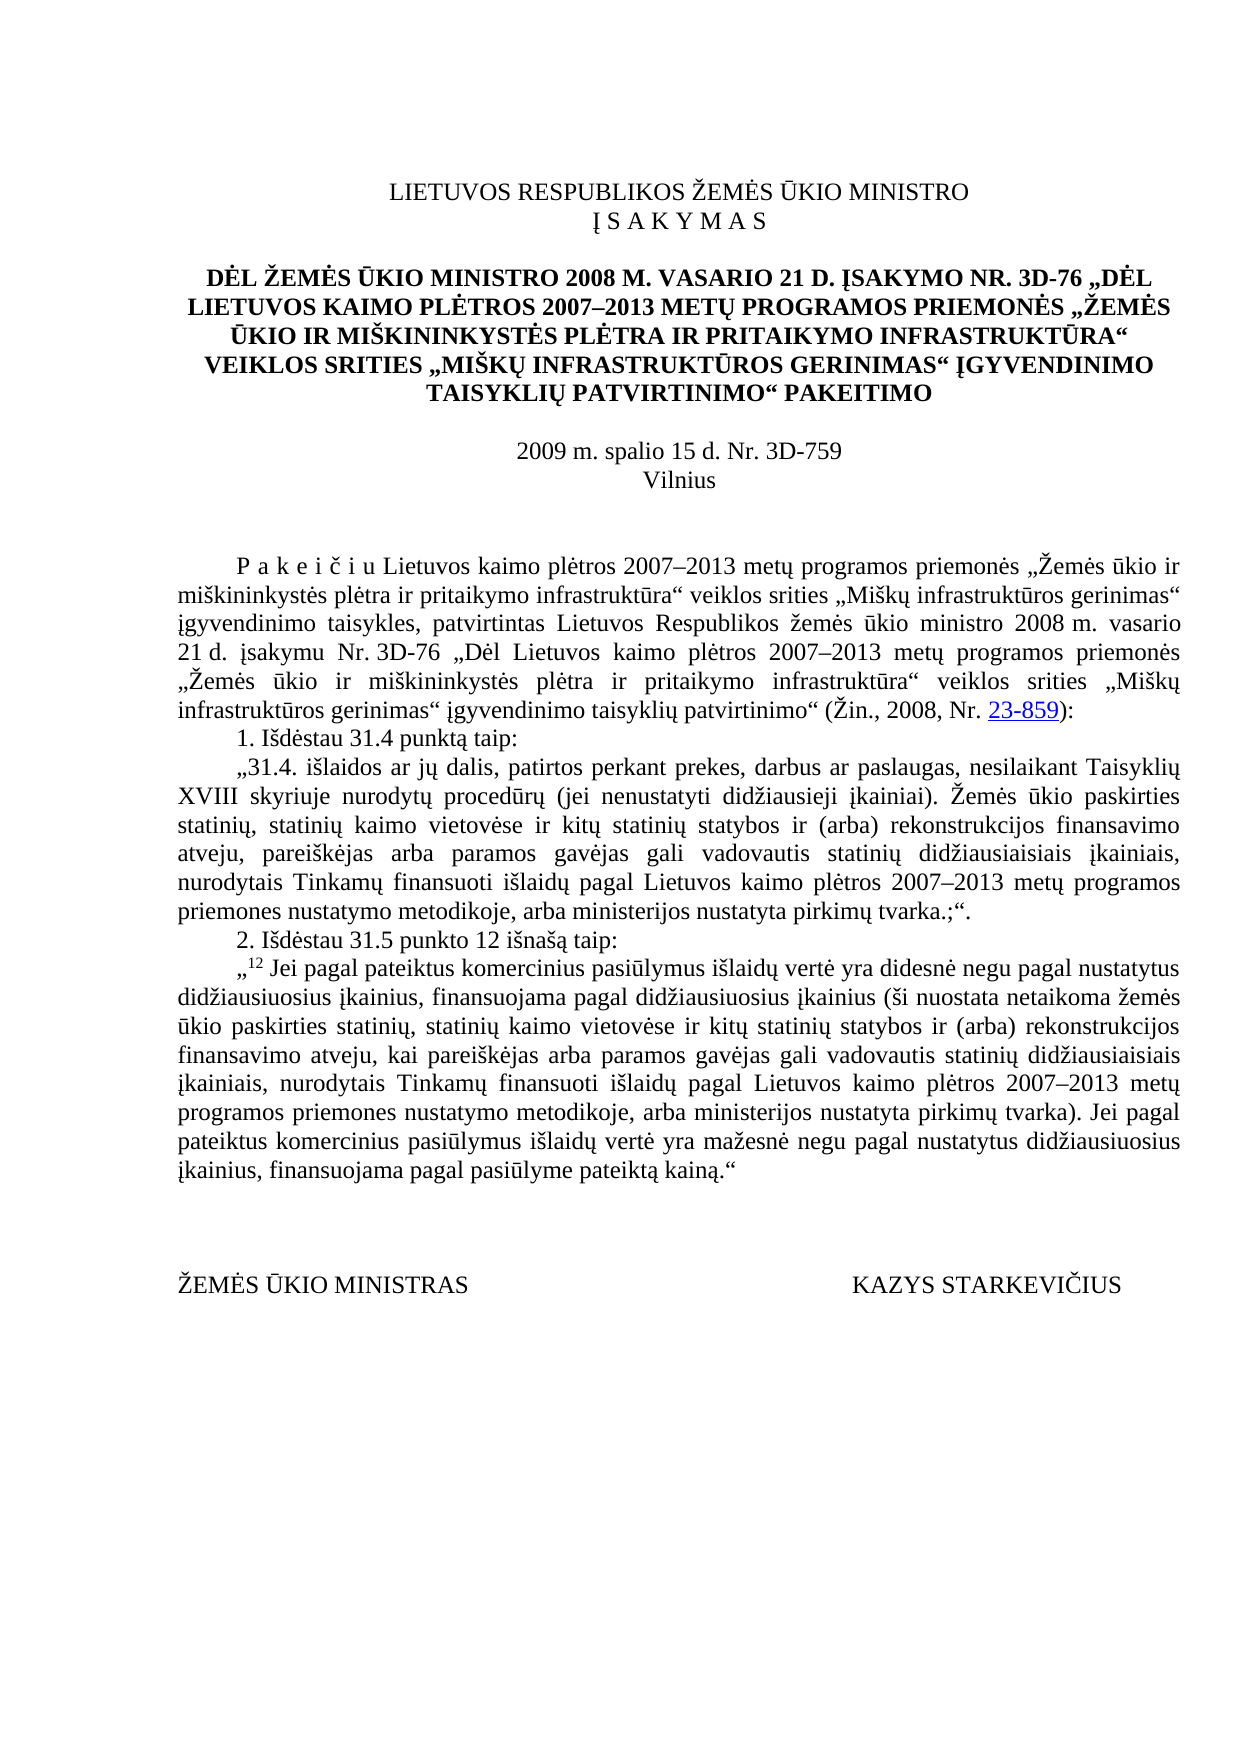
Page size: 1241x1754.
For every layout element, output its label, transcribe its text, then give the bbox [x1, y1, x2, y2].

text „12 Jei pagal pateiktus komercinius pasiūlymus išlaidų vertė yra didesnė negu pagal nustatytus didžiausiuosius įkainius, finansuojama pagal didžiausiuosius įkainius (ši nuostata netaikoma žemės ūkio paskirties statinių, statinių kaimo vietovėse ir kitų statinių statybos ir (arba) rekonstrukcijos finansavimo atveju, kai pareiškėjas arba paramos gavėjas gali vadovautis statinių didžiausiaisiais įkainiais, nurodytais Tinkamų finansuoti išlaidų pagal Lietuvos kaimo plėtros 2007–2013 metų programos priemones nustatymo metodikoje, arba ministerijos nustatyta pirkimų tvarka). Jei pagal pateiktus komercinius pasiūlymus išlaidų vertė yra mažesnė negu pagal nustatytus didžiausiuosius įkainius, finansuojama pagal pasiūlyme pateiktą kainą.“ [177, 953, 1181, 1183]
text P a k e i č i u Lietuvos kaimo plėtros 2007–2013 metų programos priemonės „Žemės ūkio ir miškininkystės plėtra ir pritaikymo infrastruktūra“ veiklos srities „Miškų infrastruktūros gerinimas“ įgyvendinimo taisykles, patvirtintas Lietuvos Respublikos žemės ūkio ministro 2008 m. vasario 21 d. įsakymu Nr. 3D-76 „Dėl Lietuvos kaimo plėtros 2007–2013 metų programos priemonės „Žemės ūkio ir miškininkystės plėtra ir pritaikymo infrastruktūra“ veiklos srities „Miškų infrastruktūros gerinimas“ įgyvendinimo taisyklių patvirtinimo“ (Žin., 2008, Nr. 23-859): [177, 551, 1181, 723]
text DĖL ŽEMĖS ŪKIO MINISTRO 2008 m. VASARIO 21 d. ĮSAKYMO Nr. 3D-76 „DĖL LIETUVOS KAIMO PLĖTROS 2007–2013 METŲ PROGRAMOS PRIEMONĖS „ŽEMĖS ŪKIO IR MIŠKININKYSTĖS PLĖTRA IR PRITAIKYMO INFRASTRUKTŪRA“ VEIKLOS SRITIES „MIŠKŲ INFRASTRUKTŪROS GERINIMAS“ ĮGYVENDINIMO TAISYKLIŲ PATVIRTINIMO“ PAKEITIMO [177, 263, 1181, 407]
text 2. Išdėstau 31.5 punkto 12 išnašą taip: [177, 925, 1181, 953]
text 2009 m. spalio 15 d. Nr. 3D-759 [177, 436, 1181, 465]
text Į S A K Y M A S [177, 206, 1181, 235]
text „31.4. išlaidos ar jų dalis, patirtos perkant prekes, darbus ar paslaugas, nesilaikant Taisyklių XVIII skyriuje nurodytų procedūrų (jei nenustatyti didžiausieji įkainiai). Žemės ūkio paskirties statinių, statinių kaimo vietovėse ir kitų statinių statybos ir (arba) rekonstrukcijos finansavimo atveju, pareiškėjas arba paramos gavėjas gali vadovautis statinių didžiausiaisiais įkainiais, nurodytais Tinkamų finansuoti išlaidų pagal Lietuvos kaimo plėtros 2007–2013 metų programos priemones nustatymo metodikoje, arba ministerijos nustatyta pirkimų tvarka.;“. [177, 752, 1181, 925]
text 1. Išdėstau 31.4 punktą taip: [177, 723, 1181, 752]
text Vilnius [177, 465, 1181, 493]
text Žemės ūkio ministras Kazys Starkevičius [177, 1270, 1181, 1298]
text LIETUVOS RESPUBLIKOS ŽEMĖS ŪKIO MINISTRO [177, 177, 1181, 206]
